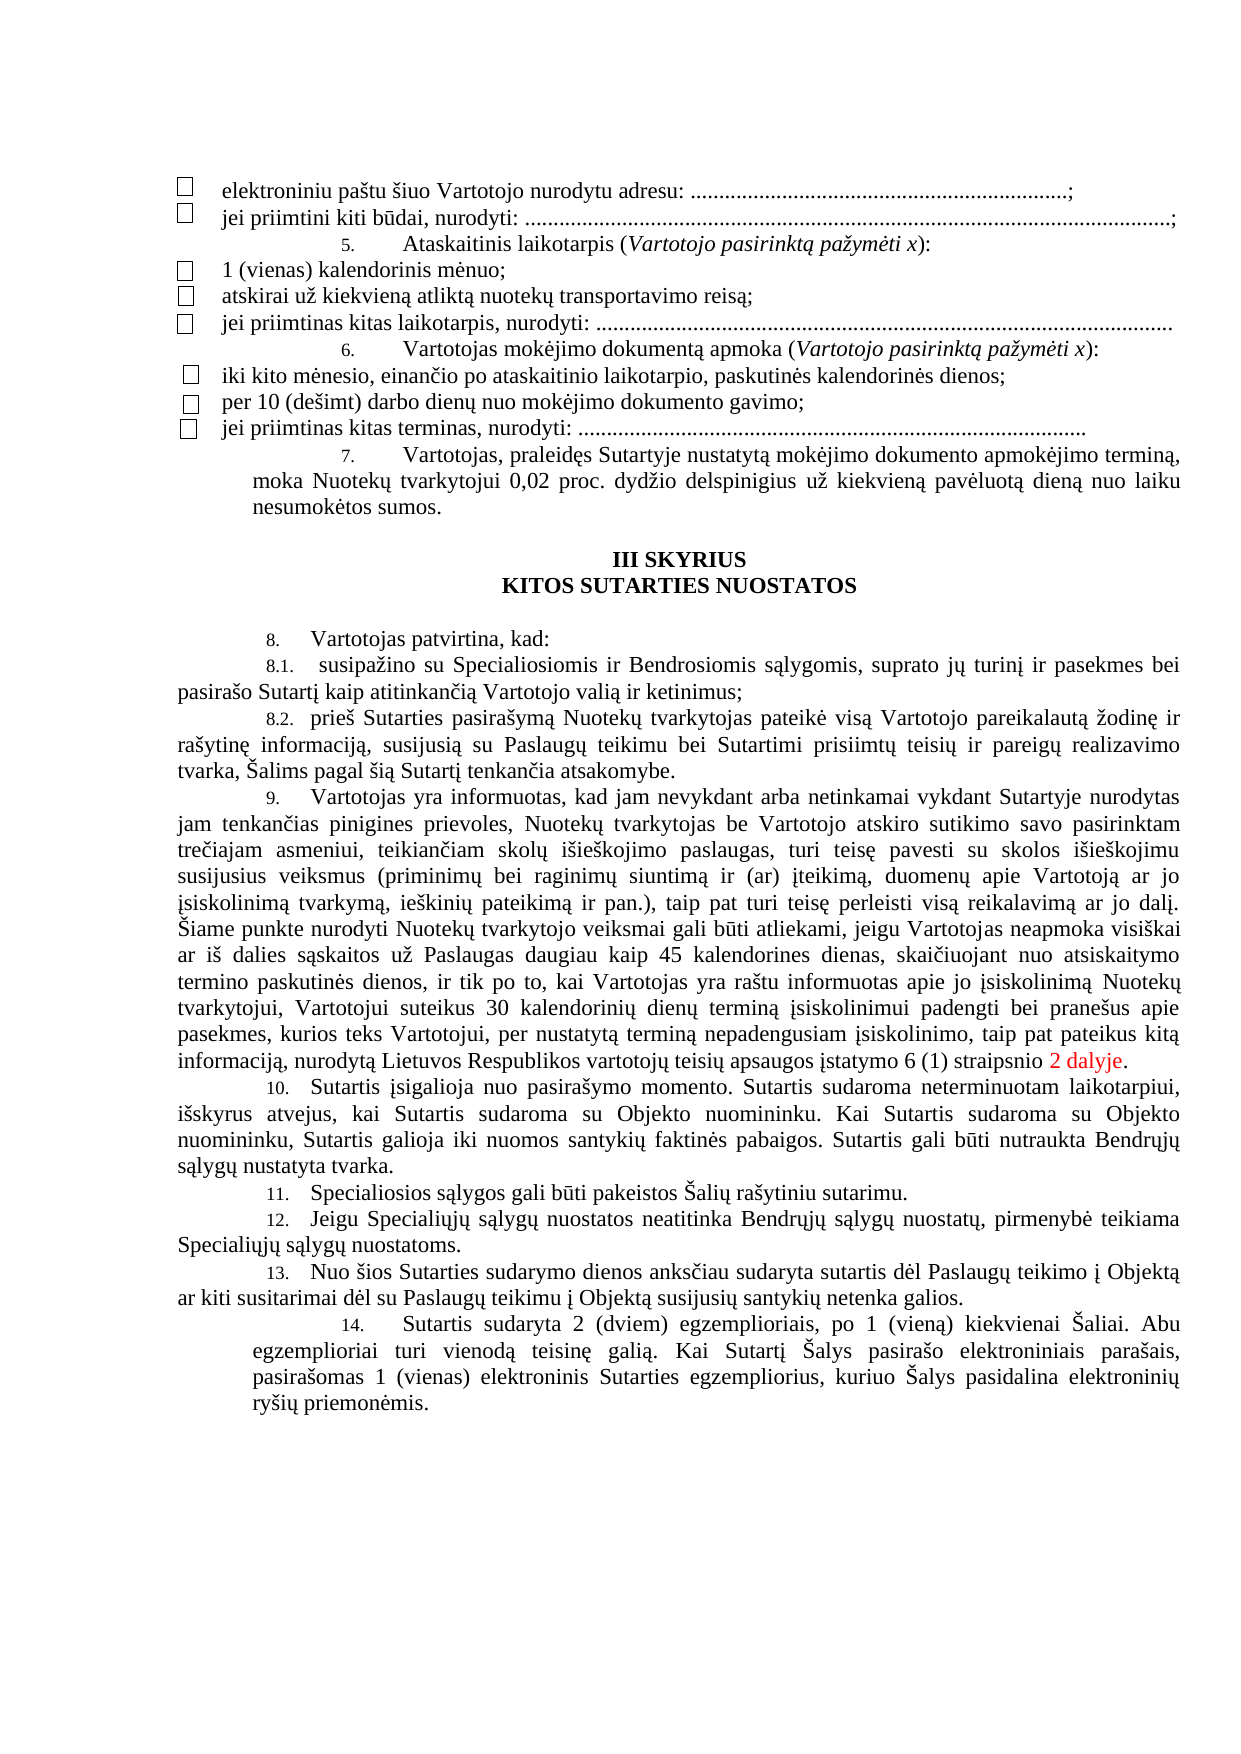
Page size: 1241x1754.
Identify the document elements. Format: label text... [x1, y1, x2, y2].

list Vartotojas mokėjimo dokumentą apmoka (Vartotojo pasirinktą pažymėti x): [252, 335, 1181, 362]
list KITOS SUTARTIES NUOSTATOS [177, 572, 1181, 599]
list jei priimtinas kitas terminas, nurodyti: ......................................................................................... [177, 414, 1181, 441]
list 1 (vienas) kalendorinis mėnuo; [177, 256, 1181, 283]
list jei priimtinas kitas laikotarpis, nurodyti: ..................................................................................................... [177, 309, 1181, 335]
list III SKYRIUS [177, 546, 1181, 572]
list prieš Sutarties pasirašymą Nuotekų tvarkytojas pateikė visą Vartotojo pareikalautą žodinę ir rašytinę informaciją, susijusią su Paslaugų teikimu bei Sutartimi prisiimtų teisių ir pareigų realizavimo tvarka, Šalims pagal šią Sutartį tenkančia atsakomybe. [177, 704, 1181, 783]
list Ataskaitinis laikotarpis (Vartotojo pasirinktą pažymėti x): [252, 230, 1181, 256]
list Vartotojas yra informuotas, kad jam nevykdant arba netinkamai vykdant Sutartyje nurodytas jam tenkančias pinigines prievoles, Nuotekų tvarkytojas be Vartotojo atskiro sutikimo savo pasirinktam trečiajam asmeniui, teikiančiam skolų išieškojimo paslaugas, turi teisę pavesti su skolos išieškojimu susijusius veiksmus (priminimų bei raginimų siuntimą ir (ar) įteikimą, duomenų apie Vartotoją ar jo įsiskolinimą tvarkymą, ieškinių pateikimą ir pan.), taip pat turi teisę perleisti visą reikalavimą ar jo dalį. Šiame punkte nurodyti Nuotekų tvarkytojo veiksmai gali būti atliekami, jeigu Vartotojas neapmoka visiškai ar iš dalies sąskaitos už Paslaugas daugiau kaip 45 kalendorines dienas, skaičiuojant nuo atsiskaitymo termino paskutinės dienos, ir tik po to, kai Vartotojas yra raštu informuotas apie jo įsiskolinimą Nuotekų tvarkytojui, Vartotojui suteikus 30 kalendorinių dienų terminą įsiskolinimui padengti bei pranešus apie pasekmes, kurios teks Vartotojui, per nustatytą terminą nepadengusiam įsiskolinimo, taip pat pateikus kitą informaciją, nurodytą Lietuvos Respublikos vartotojų teisių apsaugos įstatymo 6 (1) straipsnio 2 dalyje. [177, 783, 1181, 1073]
list Vartotojas patvirtina, kad: [177, 625, 1181, 652]
list Sutartis įsigalioja nuo pasirašymo momento. Sutartis sudaroma neterminuotam laikotarpiui, išskyrus atvejus, kai Sutartis sudaroma su Objekto nuomininku. Kai Sutartis sudaroma su Objekto nuomininku, Sutartis galioja iki nuomos santykių faktinės pabaigos. Sutartis gali būti nutraukta Bendrųjų sąlygų nustatyta tvarka. [177, 1073, 1181, 1179]
text atskirai už kiekvieną atliktą nuotekų transportavimo reisą; [177, 283, 1181, 309]
list Sutartis sudaryta 2 (dviem) egzemplioriais, po 1 (vieną) kiekvienai Šaliai. Abu egzemplioriai turi vienodą teisinę galią. Kai Sutartį Šalys pasirašo elektroniniais parašais, pasirašomas 1 (vienas) elektroninis Sutarties egzempliorius, kuriuo Šalys pasidalina elektroninių ryšių priemonėmis. [252, 1310, 1181, 1416]
text iki kito mėnesio, einančio po ataskaitinio laikotarpio, paskutinės kalendorinės dienos; [177, 362, 1181, 388]
text per 10 (dešimt) darbo dienų nuo mokėjimo dokumento gavimo; [177, 388, 1181, 414]
list Specialiosios sąlygos gali būti pakeistos Šalių rašytiniu sutarimu. [177, 1179, 1181, 1205]
list Vartotojas, praleidęs Sutartyje nustatytą mokėjimo dokumento apmokėjimo terminą, moka Nuotekų tvarkytojui 0,02 proc. dydžio delspinigius už kiekvieną pavėluotą dieną nuo laiku nesumokėtos sumos. [252, 441, 1181, 520]
list susipažino su Specialiosiomis ir Bendrosiomis sąlygomis, suprato jų turinį ir pasekmes bei pasirašo Sutartį kaip atitinkančią Vartotojo valią ir ketinimus; [177, 652, 1181, 704]
text elektroniniu paštu šiuo Vartotojo nurodytu adresu: ..................................................................; [177, 177, 1181, 203]
text jei priimtini kiti būdai, nurodyti: .................................................................................................................; [177, 203, 1181, 230]
list Jeigu Specialiųjų sąlygų nuostatos neatitinka Bendrųjų sąlygų nuostatų, pirmenybė teikiama Specialiųjų sąlygų nuostatoms. [177, 1205, 1181, 1258]
list Nuo šios Sutarties sudarymo dienos anksčiau sudaryta sutartis dėl Paslaugų teikimo į Objektą ar kiti susitarimai dėl su Paslaugų teikimu į Objektą susijusių santykių netenka galios. [177, 1258, 1181, 1310]
